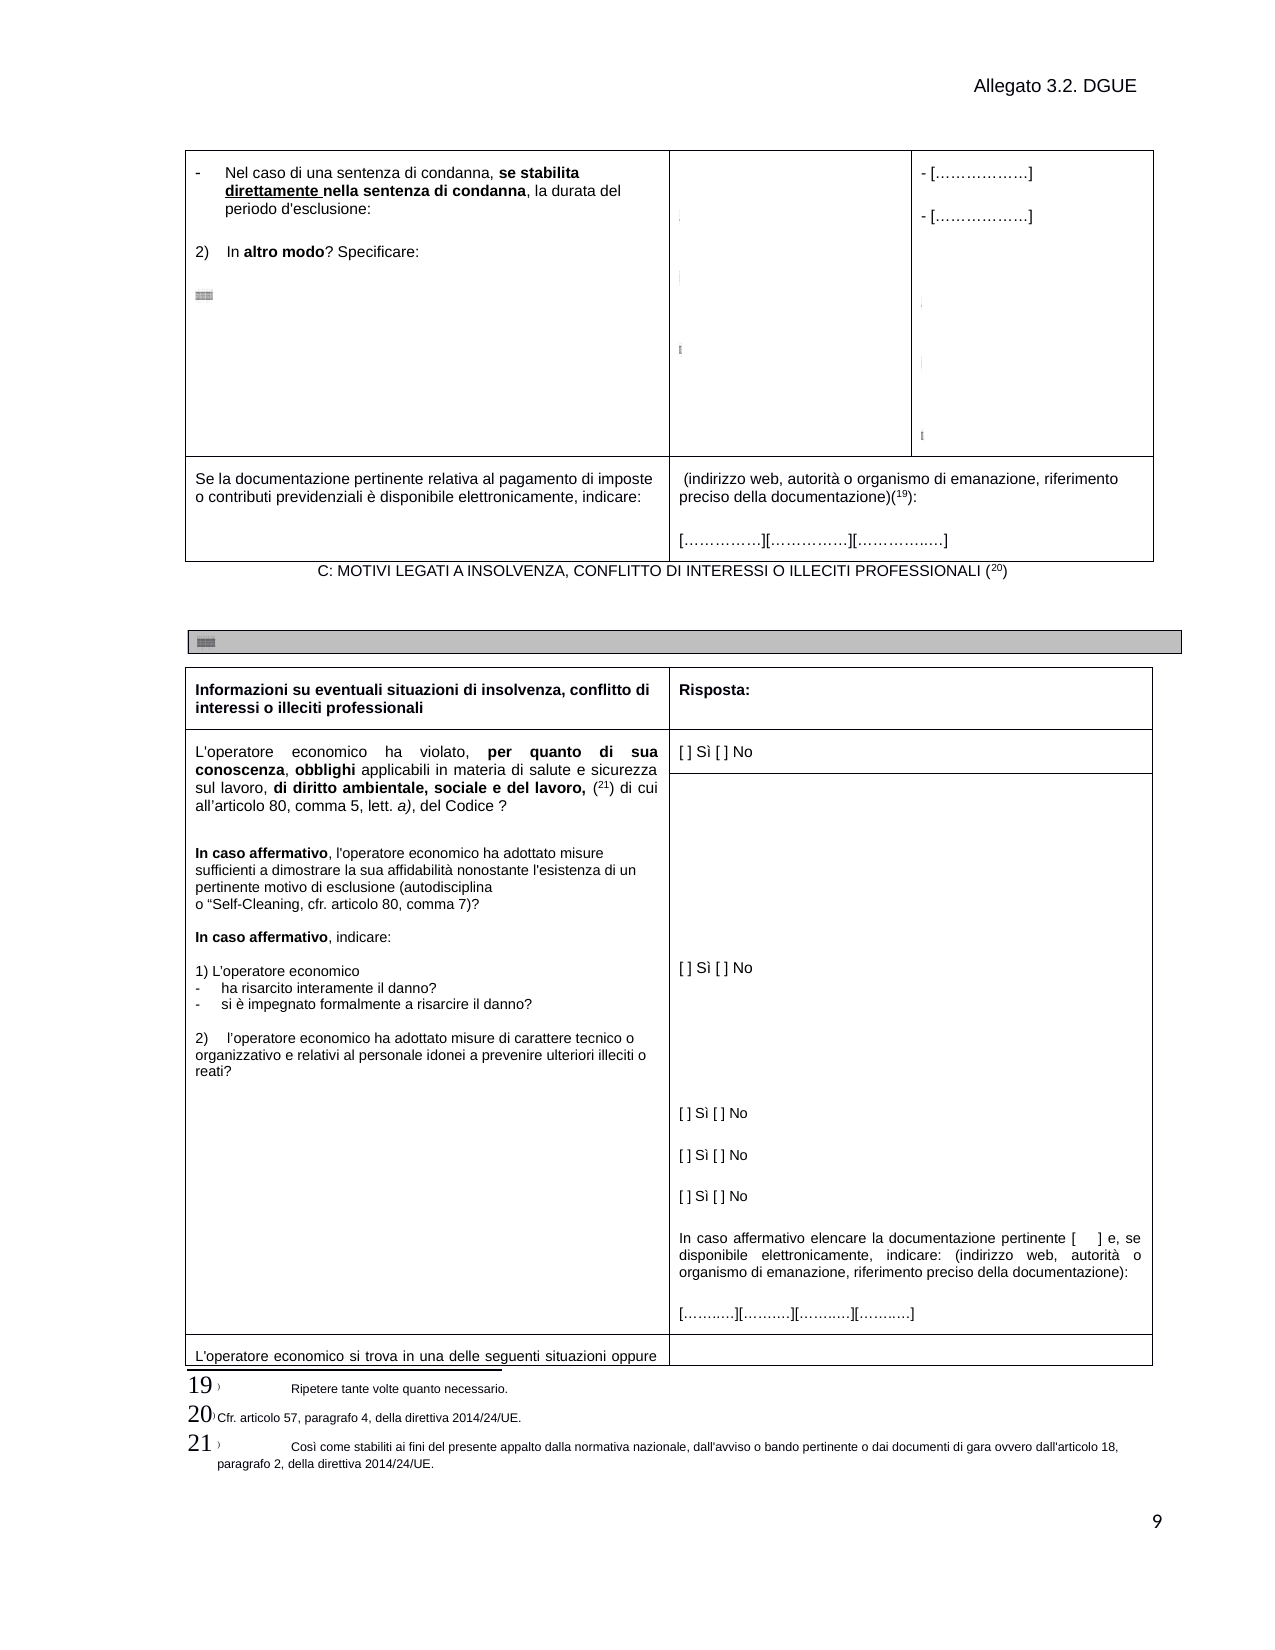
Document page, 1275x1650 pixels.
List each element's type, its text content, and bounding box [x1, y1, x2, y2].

table_cell Se la documentazione pertinente relativa al pagamento di imposte o contributi previdenziali è disponibile elettronicamente, indicare: [186, 457, 669, 561]
table_header Risposta: [670, 668, 1152, 729]
text Si noti che ai fini del presente appalto alcuni dei motivi di esclusione elencati di seguito potrebbero essere stati oggetto di una definizione più precisa nel diritto nazionale, nell'avviso o bando pertinente o nei documenti di gara. Il diritto nazionale può ad esempio prevedere che nel concetto di "grave illecito professionale" rientrino forme diverse di condotta. [189, 631, 1181, 653]
table_cell [ ] Sì [ ] No [670, 730, 1152, 773]
table_cell L'operatore economico si trova in una delle seguenti situazioni oppure [186, 1335, 669, 1365]
table_cell a) [………..…] b) [……..……] c1) [ ] Sì [ ] No - [ ] Sì [ ] No - [………………] - [………………] c2) [………….…] d) [ ] Sì [ ] No In caso affermativo, fornire informazioni dettagliate: [……] [670, 151, 911, 456]
table_cell (indirizzo web, autorità o organismo di emanazione, riferimento preciso della documentazione)(): [……………][……………][…………..…] [670, 457, 1153, 561]
table_cell a) [………..…] b) [……..……] c1) [ ] Sì [ ] No - [ ] Sì [ ] No - [………………] - [………………] c2) [………….…] d) [ ] Sì [ ] No In caso affermativo, fornire informazioni dettagliate: [……] [912, 151, 1153, 456]
text ) Cfr. articolo 57, paragrafo 4, della direttiva 2014/24/UE. [187, 1399, 1137, 1428]
table_cell [670, 1335, 1152, 1365]
title C: motivi legati a insolvenza, conflitto di interessi o illeciti professionali () [187, 562, 1137, 580]
table_header Informazioni su eventuali situazioni di insolvenza, conflitto di interessi o illeciti professionali [186, 668, 669, 729]
table_cell In caso negativo, indicare: a) Paese o Stato membro interessato b) Di quale importo si tratta c) Come è stata stabilita tale inottemperanza: 1) Mediante una decisione giudiziaria o amministrativa: Tale decisione è definitiva e vincolante? Indicare la data della sentenza di condanna o della decisione. Nel caso di una sentenza di condanna, se stabilita direttamente nella sentenza di condanna, la durata del periodo d'esclusione: 2) In altro modo? Specificare: d) L'operatore economico ha ottemperato od ottempererà ai suoi obblighi, pagando o impegnandosi in modo vincolante a pagare le imposte, le tasse o i contributi previdenziali dovuti, compresi eventuali interessi o multe, avendo effettuato il pagamento o formalizzato l’impegno prima della scadenza del termine per la presentazione della domanda (articolo 80 comma 4, ultimo periodo, del Codice)? [186, 151, 669, 456]
table_cell [ ] Sì [ ] No [ ] Sì [ ] No [ ] Sì [ ] No [ ] Sì [ ] No In caso affermativo elencare la documentazione pertinente [ ] e, se disponibile elettronicamente, indicare: (indirizzo web, autorità o organismo di emanazione, riferimento preciso della documentazione): [……..…][…….…][……..…][……..…] [670, 774, 1152, 1334]
table_cell L'operatore economico ha violato, per quanto di sua conoscenza, obblighi applicabili in materia di salute e sicurezza sul lavoro, di diritto ambientale, sociale e del lavoro, () di cui all’articolo 80, comma 5, lett. a), del Codice ? In caso affermativo, l'operatore economico ha adottato misure sufficienti a dimostrare la sua affidabilità nonostante l'esistenza di un pertinente motivo di esclusione (autodisciplina o “Self-Cleaning, cfr. articolo 80, comma 7)? In caso affermativo, indicare: 1) L’operatore economico - ha risarcito interamente il danno? - si è impegnato formalmente a risarcire il danno? 2) l’operatore economico ha adottato misure di carattere tecnico o organizzativo e relativi al personale idonei a prevenire ulteriori illeciti o reati? [186, 730, 669, 1334]
